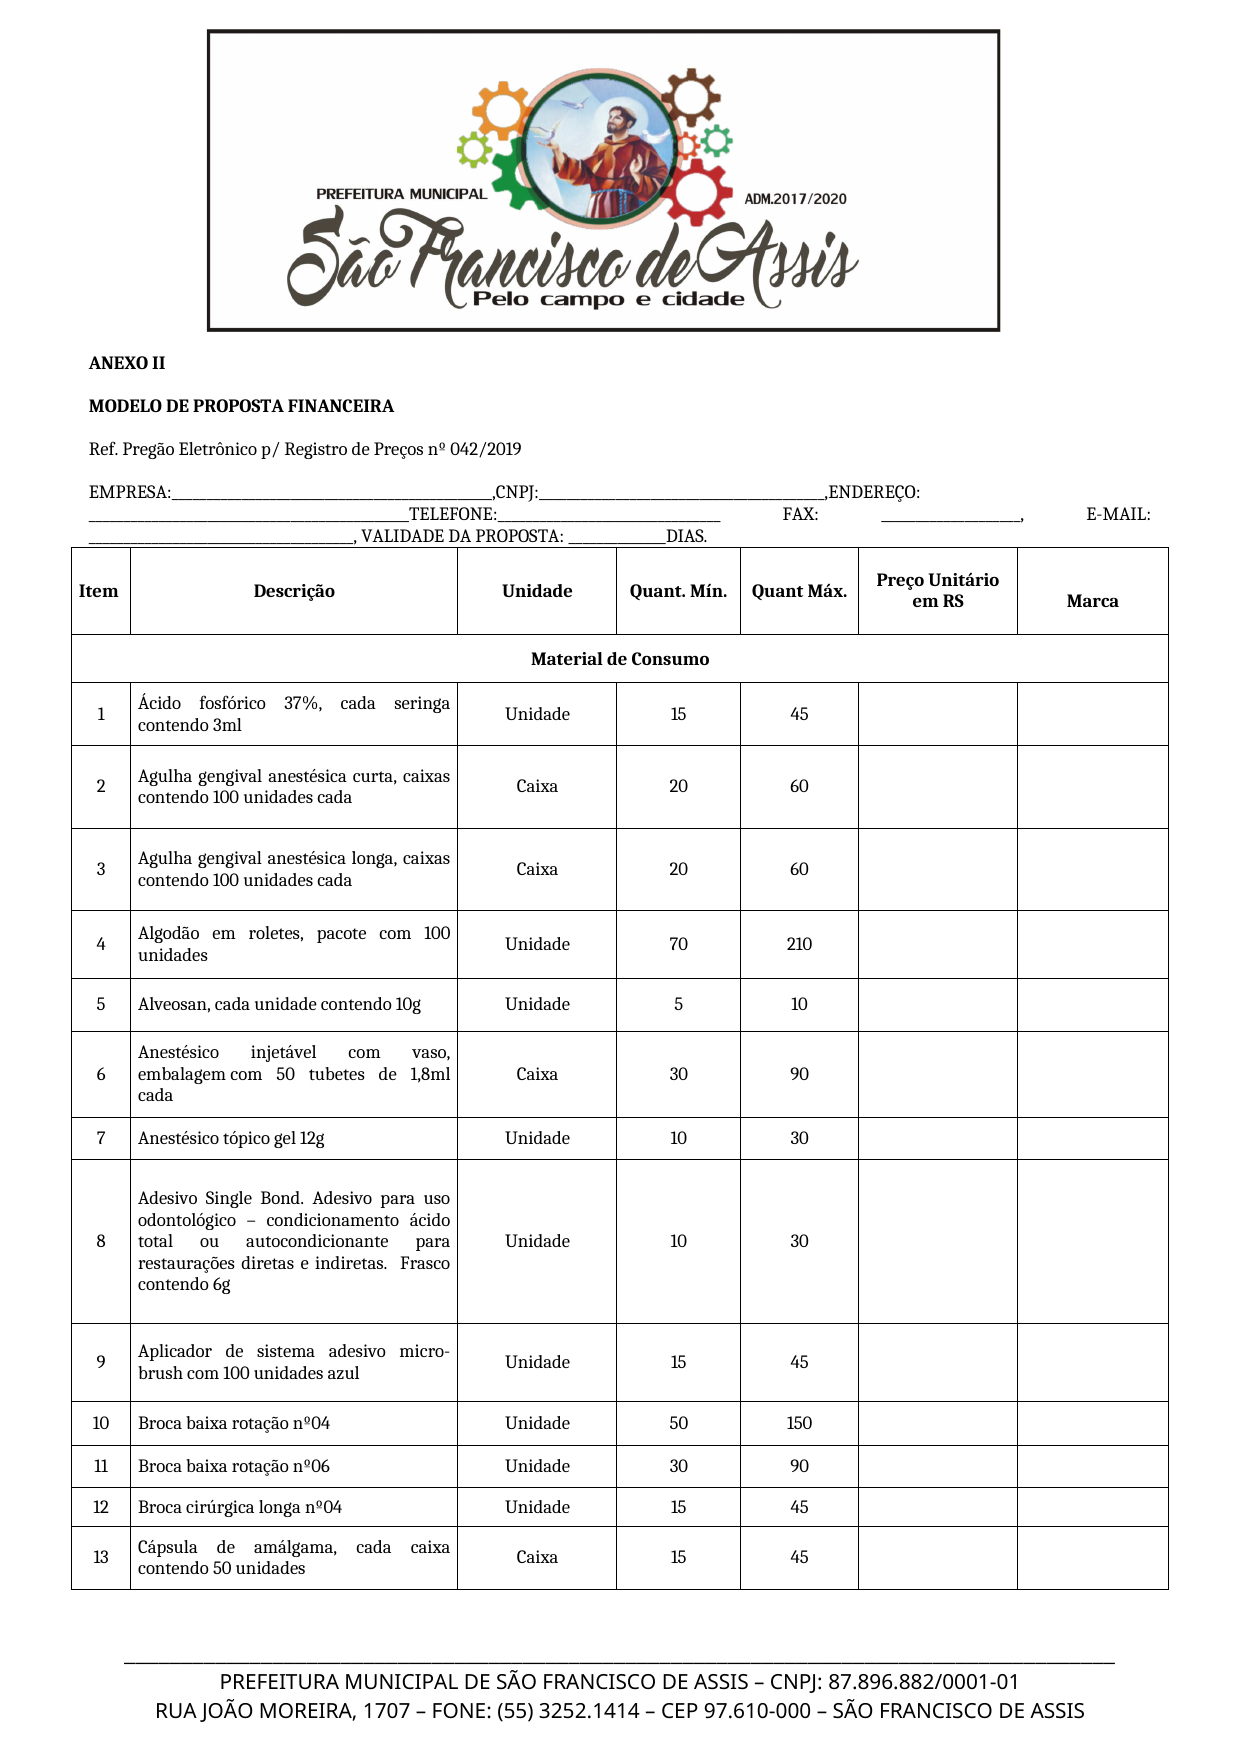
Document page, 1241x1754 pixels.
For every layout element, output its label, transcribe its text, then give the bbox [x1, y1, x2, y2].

table_cell Unidade [458, 1402, 616, 1445]
table_header Quant Máx. [741, 548, 858, 634]
table_cell [1018, 1488, 1168, 1526]
table_cell 15 [617, 1527, 740, 1588]
table_cell Unidade [458, 1324, 616, 1401]
table_cell 2 [72, 746, 130, 828]
table_cell [1018, 911, 1168, 978]
table_cell 45 [741, 683, 858, 745]
table_cell Anestésico injetável com vaso, embalagem com 50 tubetes de 1,8ml cada [131, 1032, 457, 1117]
table_cell [1018, 1160, 1168, 1323]
table_cell Unidade [458, 1488, 616, 1526]
table_cell Adesivo Single Bond. Adesivo para uso odontológico – condicionamento ácido total ou autocondicionante para restaurações diretas e indiretas. Frasco contendo 6g [131, 1160, 457, 1323]
table_cell 15 [617, 683, 740, 745]
table_header Preço Unitário em RS [859, 548, 1017, 634]
table_cell Unidade [458, 683, 616, 745]
table_cell 6 [72, 1032, 130, 1117]
table_cell Unidade [458, 979, 616, 1031]
table_cell Broca baixa rotação nº06 [131, 1446, 457, 1487]
table_cell 60 [741, 746, 858, 828]
table_cell 9 [72, 1324, 130, 1401]
table_cell 45 [741, 1488, 858, 1526]
table_cell [859, 1032, 1017, 1117]
table_cell 10 [72, 1402, 130, 1445]
table_cell 70 [617, 911, 740, 978]
table_cell 90 [741, 1446, 858, 1487]
table_cell [1018, 1324, 1168, 1401]
table_cell Unidade [458, 911, 616, 978]
table_cell [859, 911, 1017, 978]
table_cell 30 [617, 1446, 740, 1487]
text EMPRESA:______________________________________________,CNPJ:_________________________________________,ENDEREÇO: ______________________________________________TELEFONE:________________________________ FAX: ____________________, E-MAIL: ______________________________________, VALIDADE DA PROPOSTA: ______________DIAS. [89, 482, 1152, 547]
table_cell 10 [617, 1160, 740, 1323]
table_cell [859, 1160, 1017, 1323]
table_cell Agulha gengival anestésica longa, caixas contendo 100 unidades cada [131, 829, 457, 910]
table_cell [859, 746, 1017, 828]
table_cell 8 [72, 1160, 130, 1323]
table_cell Broca baixa rotação nº04 [131, 1402, 457, 1445]
table_header Quant. Mín. [617, 548, 740, 634]
table_cell 30 [741, 1160, 858, 1323]
table_cell Caixa [458, 1527, 616, 1588]
table_cell [859, 979, 1017, 1031]
table_cell 4 [72, 911, 130, 978]
table_cell Algodão em roletes, pacote com 100 unidades [131, 911, 457, 978]
table_cell Ácido fosfórico 37%, cada seringa contendo 3ml [131, 683, 457, 745]
table_cell [859, 1527, 1017, 1588]
text ANEXO II [89, 353, 1152, 374]
text MODELO DE PROPOSTA FINANCEIRA [89, 396, 1152, 417]
table_cell Unidade [458, 1118, 616, 1159]
table_cell Caixa [458, 746, 616, 828]
table_cell Material de Consumo [72, 635, 1168, 682]
table_cell 15 [617, 1488, 740, 1526]
table_cell 7 [72, 1118, 130, 1159]
table_header Item [72, 548, 130, 634]
table_cell [859, 1324, 1017, 1401]
table_cell Broca cirúrgica longa nº04 [131, 1488, 457, 1526]
table_cell [1018, 1118, 1168, 1159]
table_cell [859, 1488, 1017, 1526]
table_cell 150 [741, 1402, 858, 1445]
table_cell [859, 1118, 1017, 1159]
table_cell [1018, 746, 1168, 828]
table_cell 90 [741, 1032, 858, 1117]
table_cell [859, 683, 1017, 745]
table_cell 45 [741, 1324, 858, 1401]
text Ref. Pregão Eletrônico p/ Registro de Preços nº 042/2019 [89, 439, 1152, 461]
table_cell [1018, 1032, 1168, 1117]
table_cell Agulha gengival anestésica curta, caixas contendo 100 unidades cada [131, 746, 457, 828]
table_cell [1018, 1402, 1168, 1445]
table_cell [859, 1446, 1017, 1487]
table_cell Alveosan, cada unidade contendo 10g [131, 979, 457, 1031]
table_cell 30 [617, 1032, 740, 1117]
table_cell Caixa [458, 829, 616, 910]
table_cell 50 [617, 1402, 740, 1445]
table_cell 15 [617, 1324, 740, 1401]
table_cell [859, 829, 1017, 910]
table_cell [1018, 829, 1168, 910]
table_cell 10 [741, 979, 858, 1031]
table_cell [859, 1402, 1017, 1445]
table_cell 3 [72, 829, 130, 910]
table_cell 1 [72, 683, 130, 745]
table_cell 30 [741, 1118, 858, 1159]
table_cell Unidade [458, 1446, 616, 1487]
table_cell 5 [617, 979, 740, 1031]
table_header Descrição [131, 548, 457, 634]
table_cell Caixa [458, 1032, 616, 1117]
table_cell 12 [72, 1488, 130, 1526]
table_cell 13 [72, 1527, 130, 1588]
table_cell 210 [741, 911, 858, 978]
table_cell Anestésico tópico gel 12g [131, 1118, 457, 1159]
table_cell Aplicador de sistema adesivo micro-brush com 100 unidades azul [131, 1324, 457, 1401]
table_cell 11 [72, 1446, 130, 1487]
table_cell Unidade [458, 1160, 616, 1323]
table_header Marca [1018, 548, 1168, 634]
table_cell 5 [72, 979, 130, 1031]
table_cell [1018, 683, 1168, 745]
table_cell [1018, 979, 1168, 1031]
table_cell 60 [741, 829, 858, 910]
table_cell 45 [741, 1527, 858, 1588]
table_cell [1018, 1446, 1168, 1487]
table_cell 10 [617, 1118, 740, 1159]
table_header Unidade [458, 548, 616, 634]
table_cell Cápsula de amálgama, cada caixa contendo 50 unidades [131, 1527, 457, 1588]
table_cell 20 [617, 829, 740, 910]
table_cell 20 [617, 746, 740, 828]
table_cell [1018, 1527, 1168, 1588]
